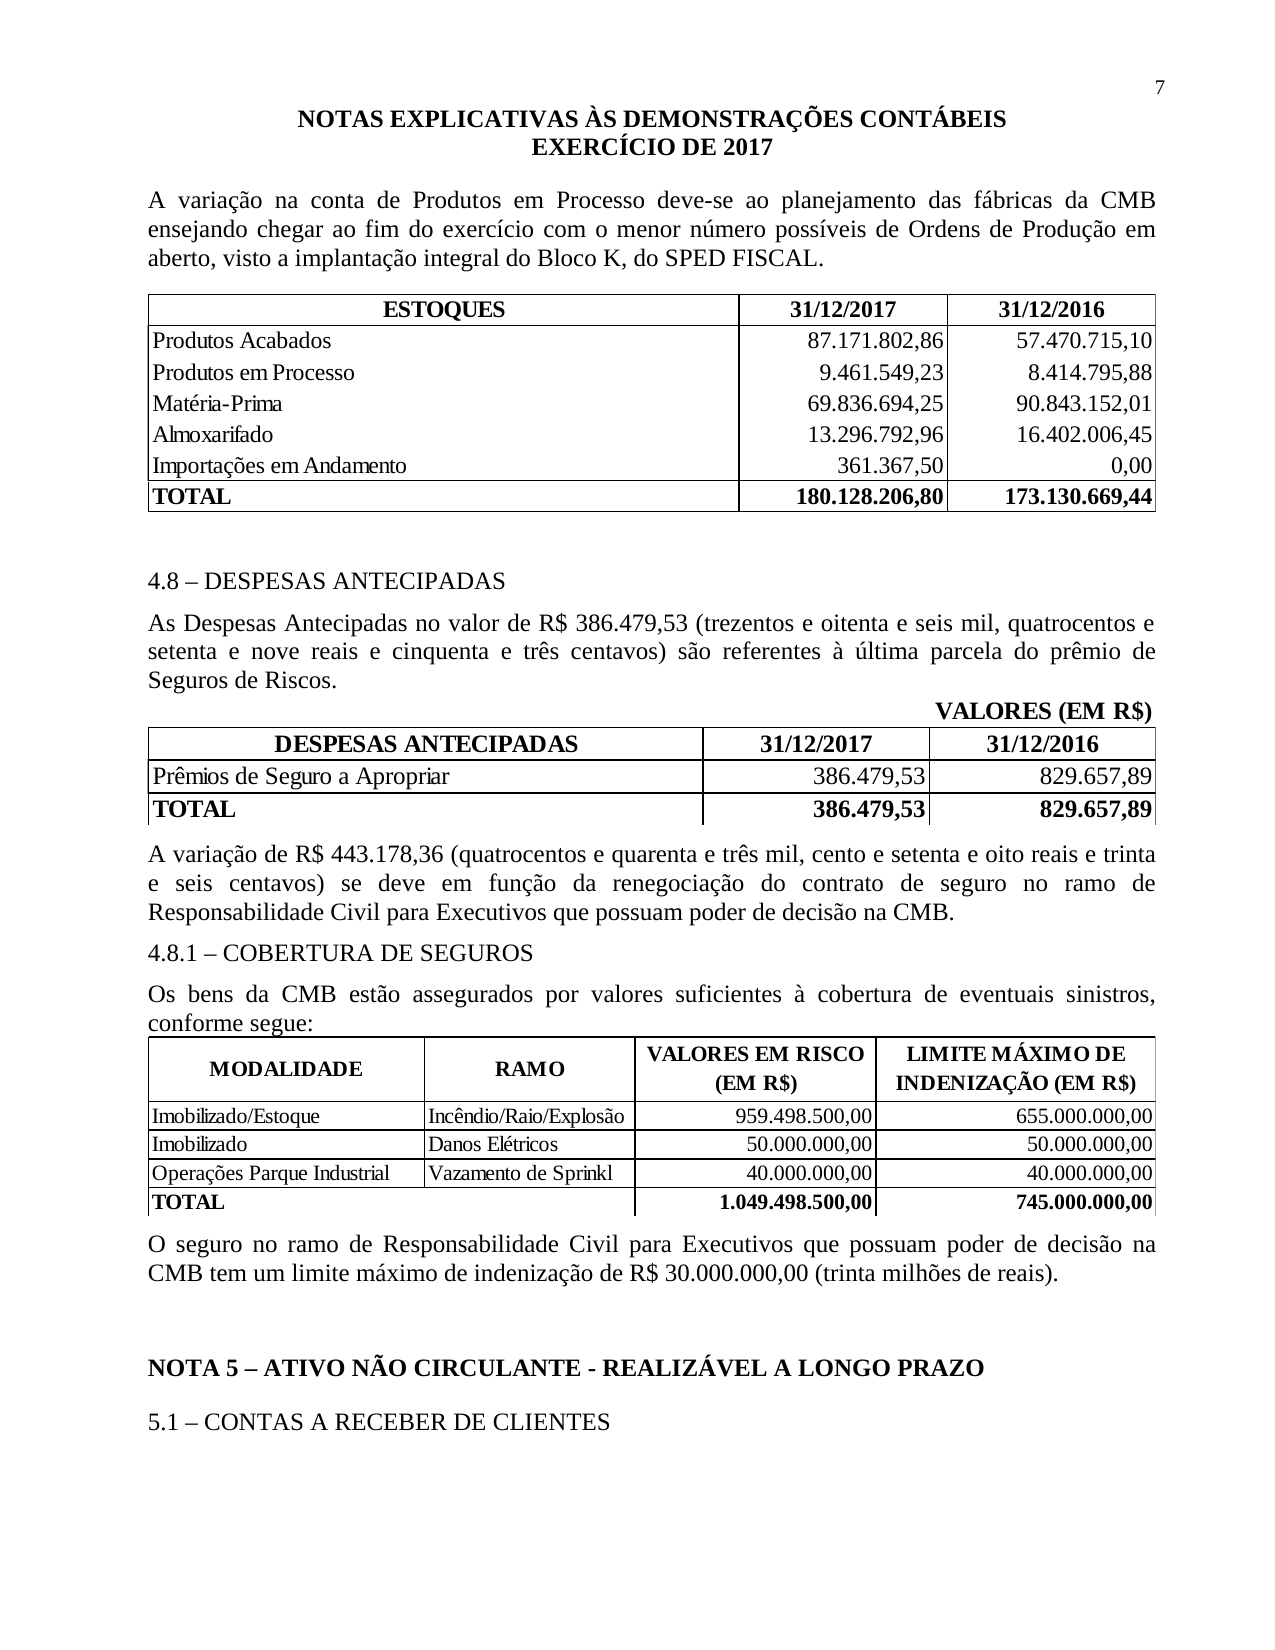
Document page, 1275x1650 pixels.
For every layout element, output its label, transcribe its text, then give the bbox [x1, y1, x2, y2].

text 5.1 – CONTAS A RECEBER DE CLIENTES [148, 1407, 1157, 1436]
text 4.8.1 – COBERTURA DE SEGUROS [148, 938, 1157, 967]
text A variação na conta de Produtos em Processo deve-se ao planejamento das fábricas da CMB ensejando chegar ao fim do exercício com o menor número possíveis de Ordens de Produção em aberto, visto a implantação integral do Bloco K, do SPED FISCAL. [148, 185, 1157, 272]
text NOTA 5 – ATIVO NÃO CIRCULANTE - REALIZÁVEL A LONGO PRAZO [148, 1353, 1157, 1382]
text Os bens da CMB estão assegurados por valores suficientes à cobertura de eventuais sinistros, conforme segue: [148, 979, 1157, 1037]
text O seguro no ramo de Responsabilidade Civil para Executivos que possuam poder de decisão na CMB tem um limite máximo de indenização de R$ 30.000.000,00 (trinta milhões de reais). [148, 1229, 1157, 1287]
text A variação de R$ 443.178,36 (quatrocentos e quarenta e três mil, cento e setenta e oito reais e trinta e seis centavos) se deve em função da renegociação do contrato de seguro no ramo de Responsabilidade Civil para Executivos que possuam poder de decisão na CMB. [148, 839, 1157, 925]
text As Despesas Antecipadas no valor de R$ 386.479,53 (trezentos e oitenta e seis mil, quatrocentos e setenta e nove reais e cinquenta e três centavos) são referentes à última parcela do prêmio de Seguros de Riscos. [148, 608, 1157, 694]
text 4.8 – DESPESAS ANTECIPADAS [148, 566, 1157, 595]
